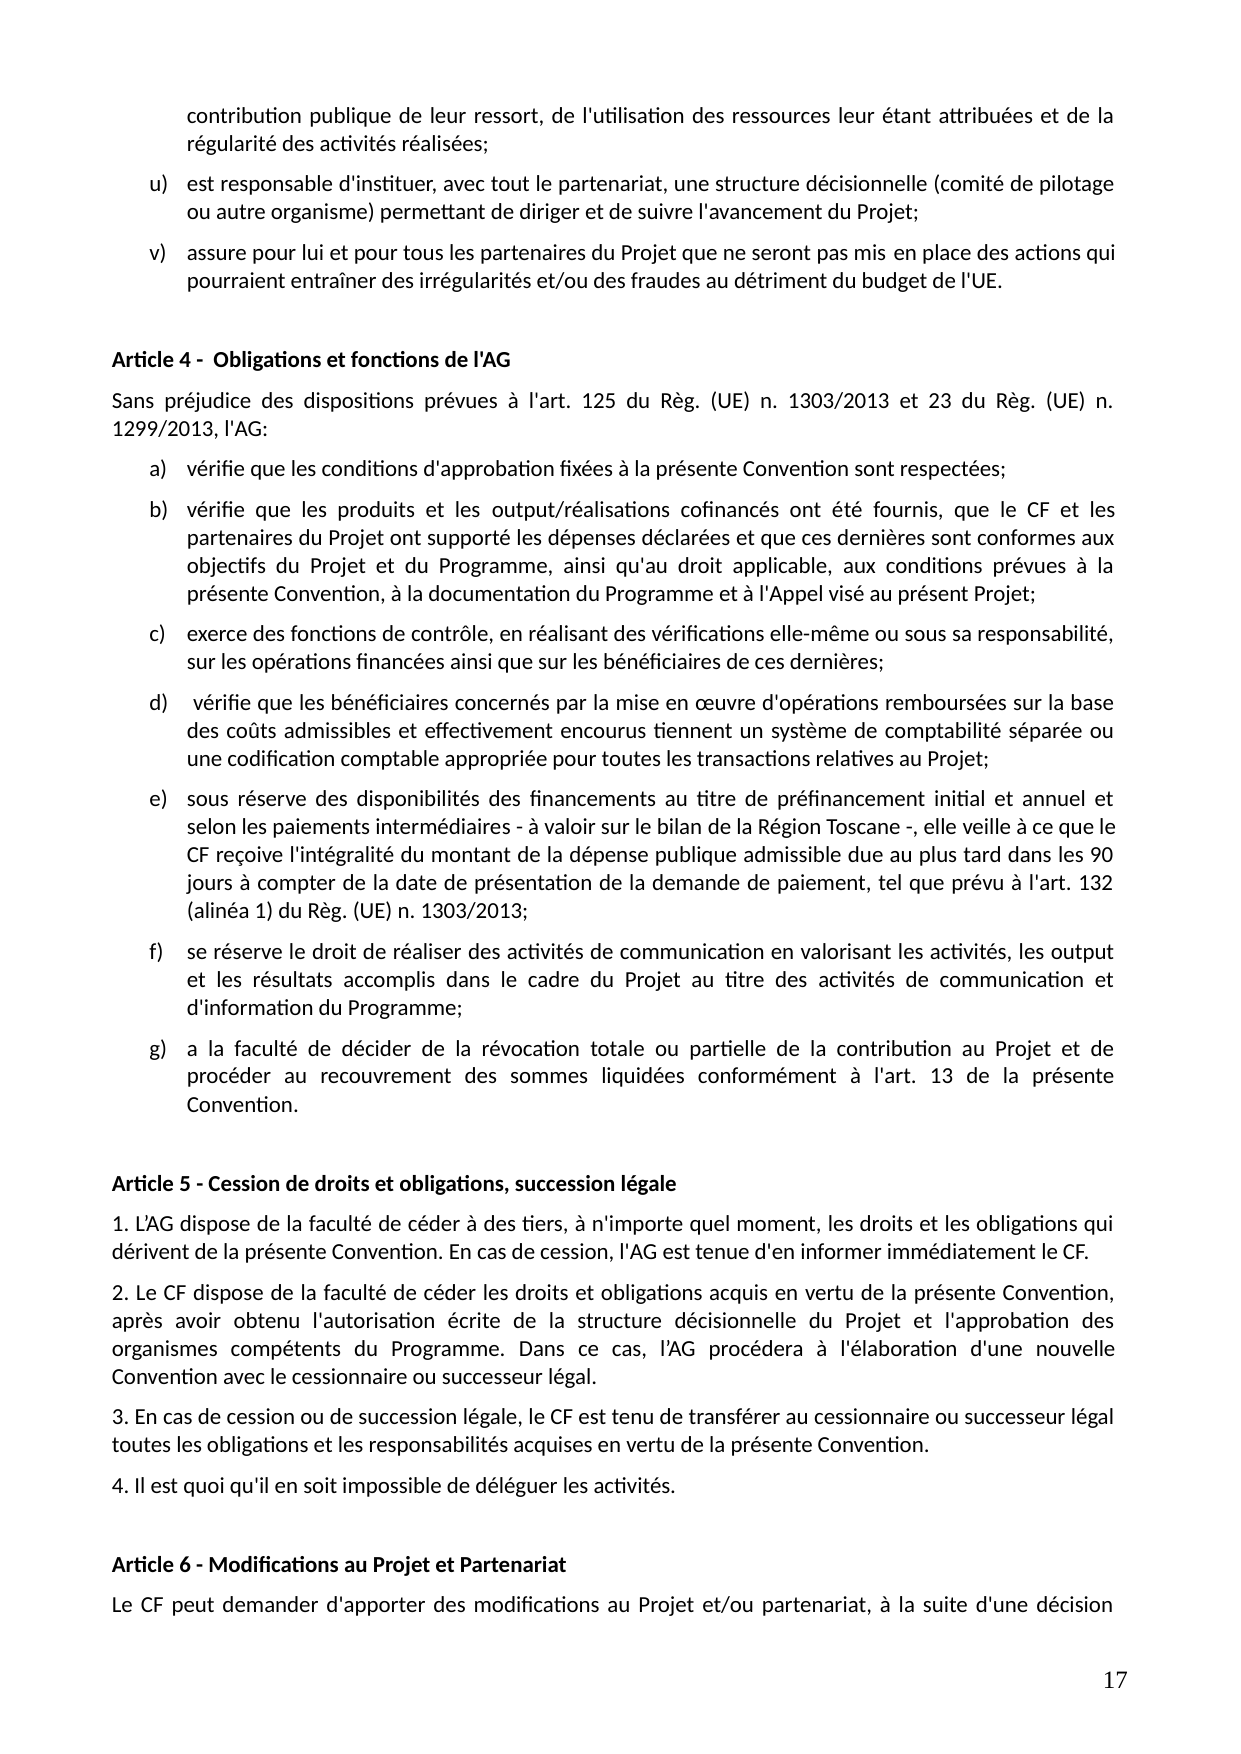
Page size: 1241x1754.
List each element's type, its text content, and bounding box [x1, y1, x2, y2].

table_cell Article 5 - Cession de droits et obligations, succession légale 1. L’AG dispose de la faculté de céder à des tiers, à n'importe quel moment, les droits et les obligations qui dérivent de la présente Convention. En cas de cession, l'AG est tenue d'en informer immédiatement le CF. 2. Le CF dispose de la faculté de céder les droits et obligations acquis en vertu de la présente Convention, après avoir obtenu l'autorisation écrite de la structure décisionnelle du Projet et l'approbation des organismes compétents du Programme. Dans ce cas, l’AG procédera à l'élaboration d'une nouvelle Convention avec le cessionnaire ou successeur légal. 3. En cas de cession ou de succession légale, le CF est tenu de transférer au cessionnaire ou successeur légal toutes les obligations et les responsabilités acquises en vertu de la présente Convention. 4. Il est quoi qu'il en soit impossible de déléguer les activités. [106, 1163, 1122, 1544]
table_cell Article 6 - Modifications au Projet et Partenariat Le CF peut demander d'apporter des modifications au Projet et/ou partenariat, à la suite d'une décision [106, 1544, 1122, 1624]
table_cell Article 4 - Obligations et fonctions de l'AG Sans préjudice des dispositions prévues à l'art. 125 du Règ. (UE) n. 1303/2013 et 23 du Règ. (UE) n. 1299/2013, l'AG: vérifie que les conditions d'approbation fixées à la présente Convention sont respectées; vérifie que les produits et les output/réalisations cofinancés ont été fournis, que le CF et les partenaires du Projet ont supporté les dépenses déclarées et que ces dernières sont conformes aux objectifs du Projet et du Programme, ainsi qu'au droit applicable, aux conditions prévues à la présente Convention, à la documentation du Programme et à l'Appel visé au présent Projet; exerce des fonctions de contrôle, en réalisant des vérifications elle-même ou sous sa responsabilité, sur les opérations financées ainsi que sur les bénéficiaires de ces dernières; vérifie que les bénéficiaires concernés par la mise en œuvre d'opérations remboursées sur la base des coûts admissibles et effectivement encourus tiennent un système de comptabilité séparée ou une codification comptable appropriée pour toutes les transactions relatives au Projet; sous réserve des disponibilités des financements au titre de préfinancement initial et annuel et selon les paiements intermédiaires - à valoir sur le bilan de la Région Toscane -, elle veille à ce que le CF reçoive l'intégralité du montant de la dépense publique admissible due au plus tard dans les 90 jours à compter de la date de présentation de la demande de paiement, tel que prévu à l'art. 132 (alinéa 1) du Règ. (UE) n. 1303/2013; se réserve le droit de réaliser des activités de communication en valorisant les activités, les output et les résultats accomplis dans le cadre du Projet au titre des activités de communication et d'information du Programme; a la faculté de décider de la révocation totale ou partielle de la contribution au Projet et de procéder au recouvrement des sommes liquidées conformément à l'art. 13 de la présente Convention. [106, 340, 1122, 1163]
table_cell contribution publique de leur ressort, de l'utilisation des ressources leur étant attribuées et de la régularité des activités réalisées; est responsable d'instituer, avec tout le partenariat, une structure décisionnelle (comité de pilotage ou autre organisme) permettant de diriger et de suivre l'avancement du Projet; assure pour lui et pour tous les partenaires du Projet que ne seront pas mis en place des actions qui pourraient entraîner des irrégularités et/ou des fraudes au détriment du budget de l'UE. [106, 83, 1122, 339]
